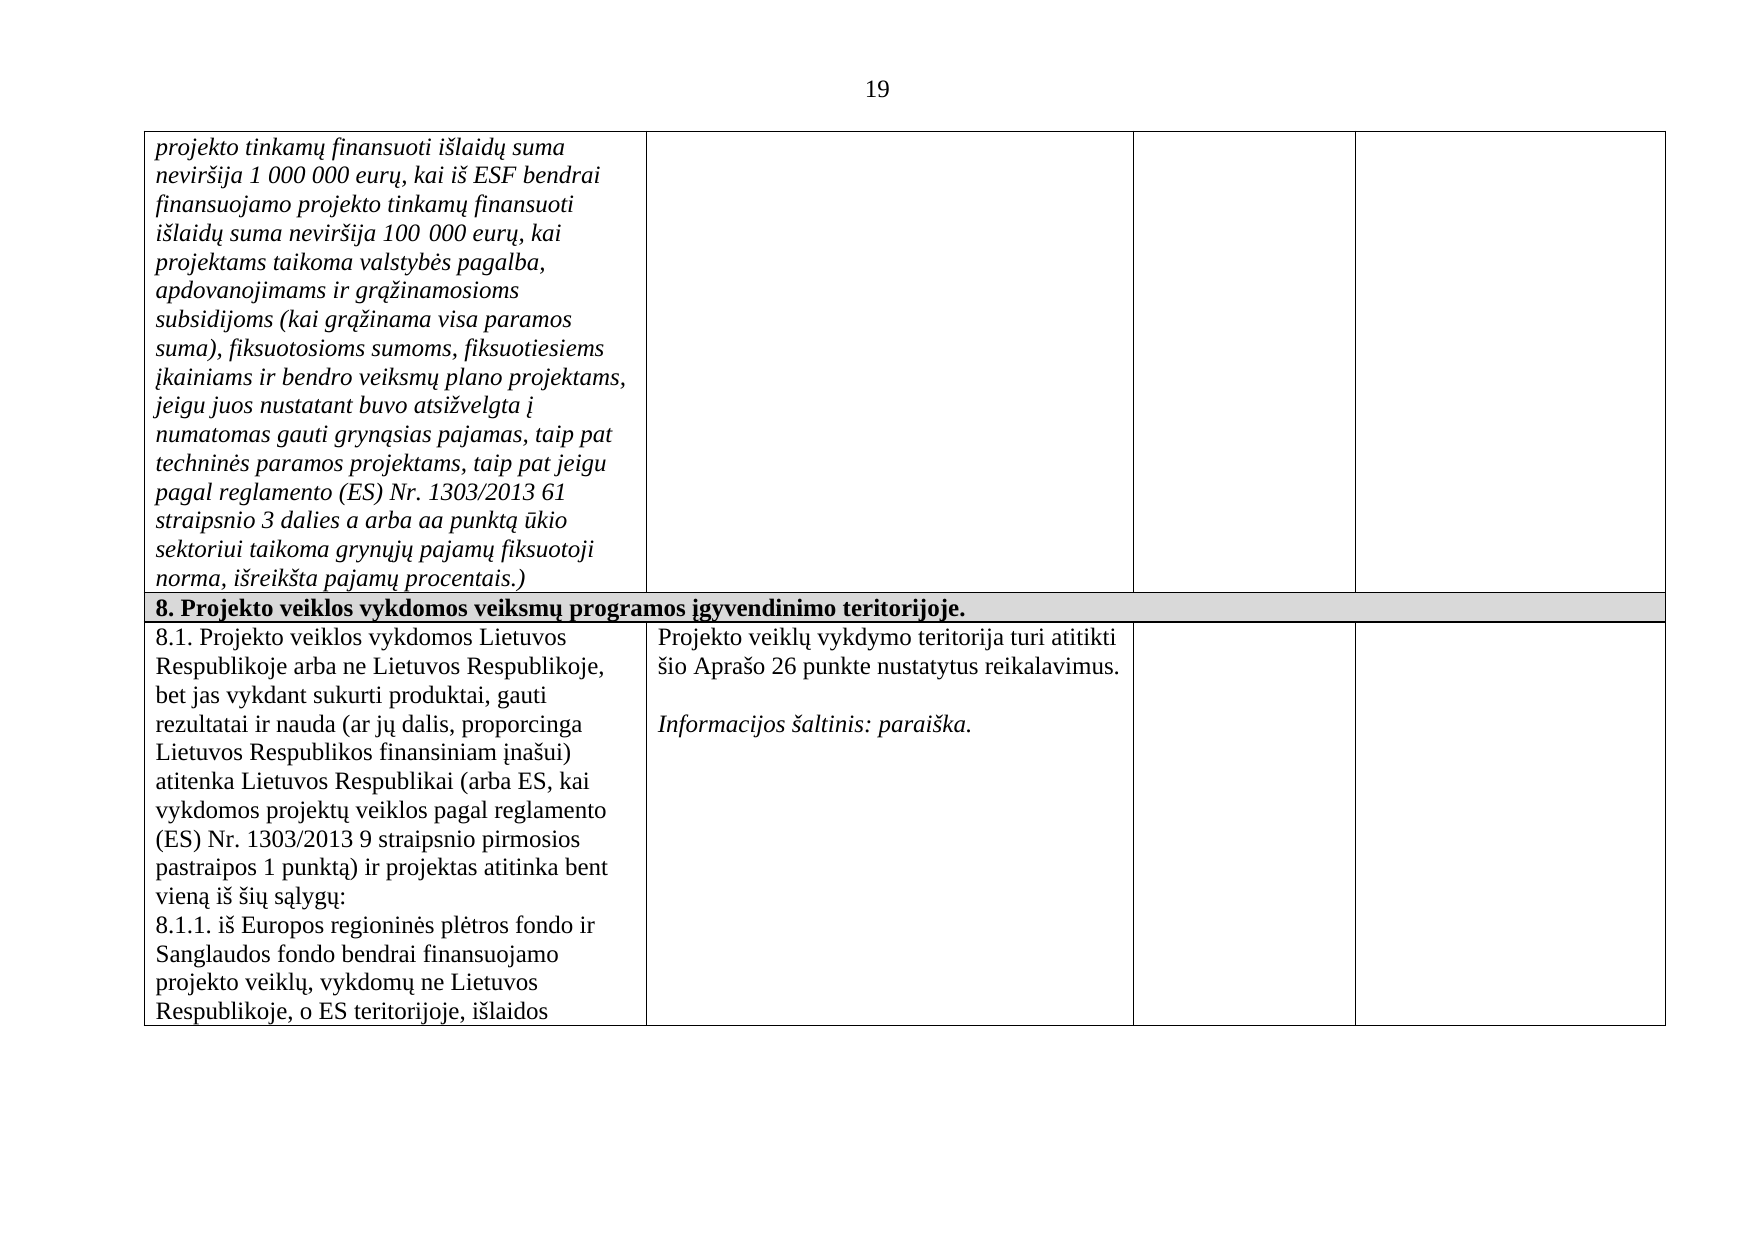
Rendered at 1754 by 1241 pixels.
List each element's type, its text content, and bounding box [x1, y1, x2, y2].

table_cell [1134, 132, 1355, 592]
table_cell 8.1. Projekto veiklos vykdomos Lietuvos Respublikoje arba ne Lietuvos Respublikoje, bet jas vykdant sukurti produktai, gauti rezultatai ir nauda (ar jų dalis, proporcinga Lietuvos Respublikos finansiniam įnašui) atitenka Lietuvos Respublikai (arba ES, kai vykdomos projektų veiklos pagal reglamento (ES) Nr. 1303/2013 9 straipsnio pirmosios pastraipos 1 punktą) ir projektas atitinka bent vieną iš šių sąlygų: 8.1.1. iš Europos regioninės plėtros fondo ir Sanglaudos fondo bendrai finansuojamo projekto veiklų, vykdomų ne Lietuvos Respublikoje, o ES teritorijoje, išlaidos [145, 623, 646, 1025]
table_cell [647, 132, 1133, 592]
table_cell [1134, 623, 1355, 1025]
table_cell [1356, 132, 1665, 592]
table_cell projekto tinkamų finansuoti išlaidų suma neviršija 1 000 000 eurų, kai iš ESF bendrai finansuojamo projekto tinkamų finansuoti išlaidų suma neviršija 100 000 eurų, kai projektams taikoma valstybės pagalba, apdovanojimams ir grąžinamosioms subsidijoms (kai grąžinama visa paramos suma), fiksuotosioms sumoms, fiksuotiesiems įkainiams ir bendro veiksmų plano projektams, jeigu juos nustatant buvo atsižvelgta į numatomas gauti grynąsias pajamas, taip pat techninės paramos projektams, taip pat jeigu pagal reglamento (ES) Nr. 1303/2013 61 straipsnio 3 dalies a arba aa punktą ūkio sektoriui taikoma grynųjų pajamų fiksuotoji norma, išreikšta pajamų procentais.) [145, 132, 646, 592]
table_cell Projekto veiklų vykdymo teritorija turi atitikti šio Aprašo 26 punkte nustatytus reikalavimus. Informacijos šaltinis: paraiška. [647, 623, 1133, 1025]
table_cell [1356, 623, 1665, 1025]
table_cell 8. Projekto veiklos vykdomos veiksmų programos įgyvendinimo teritorijoje. [145, 593, 1665, 621]
